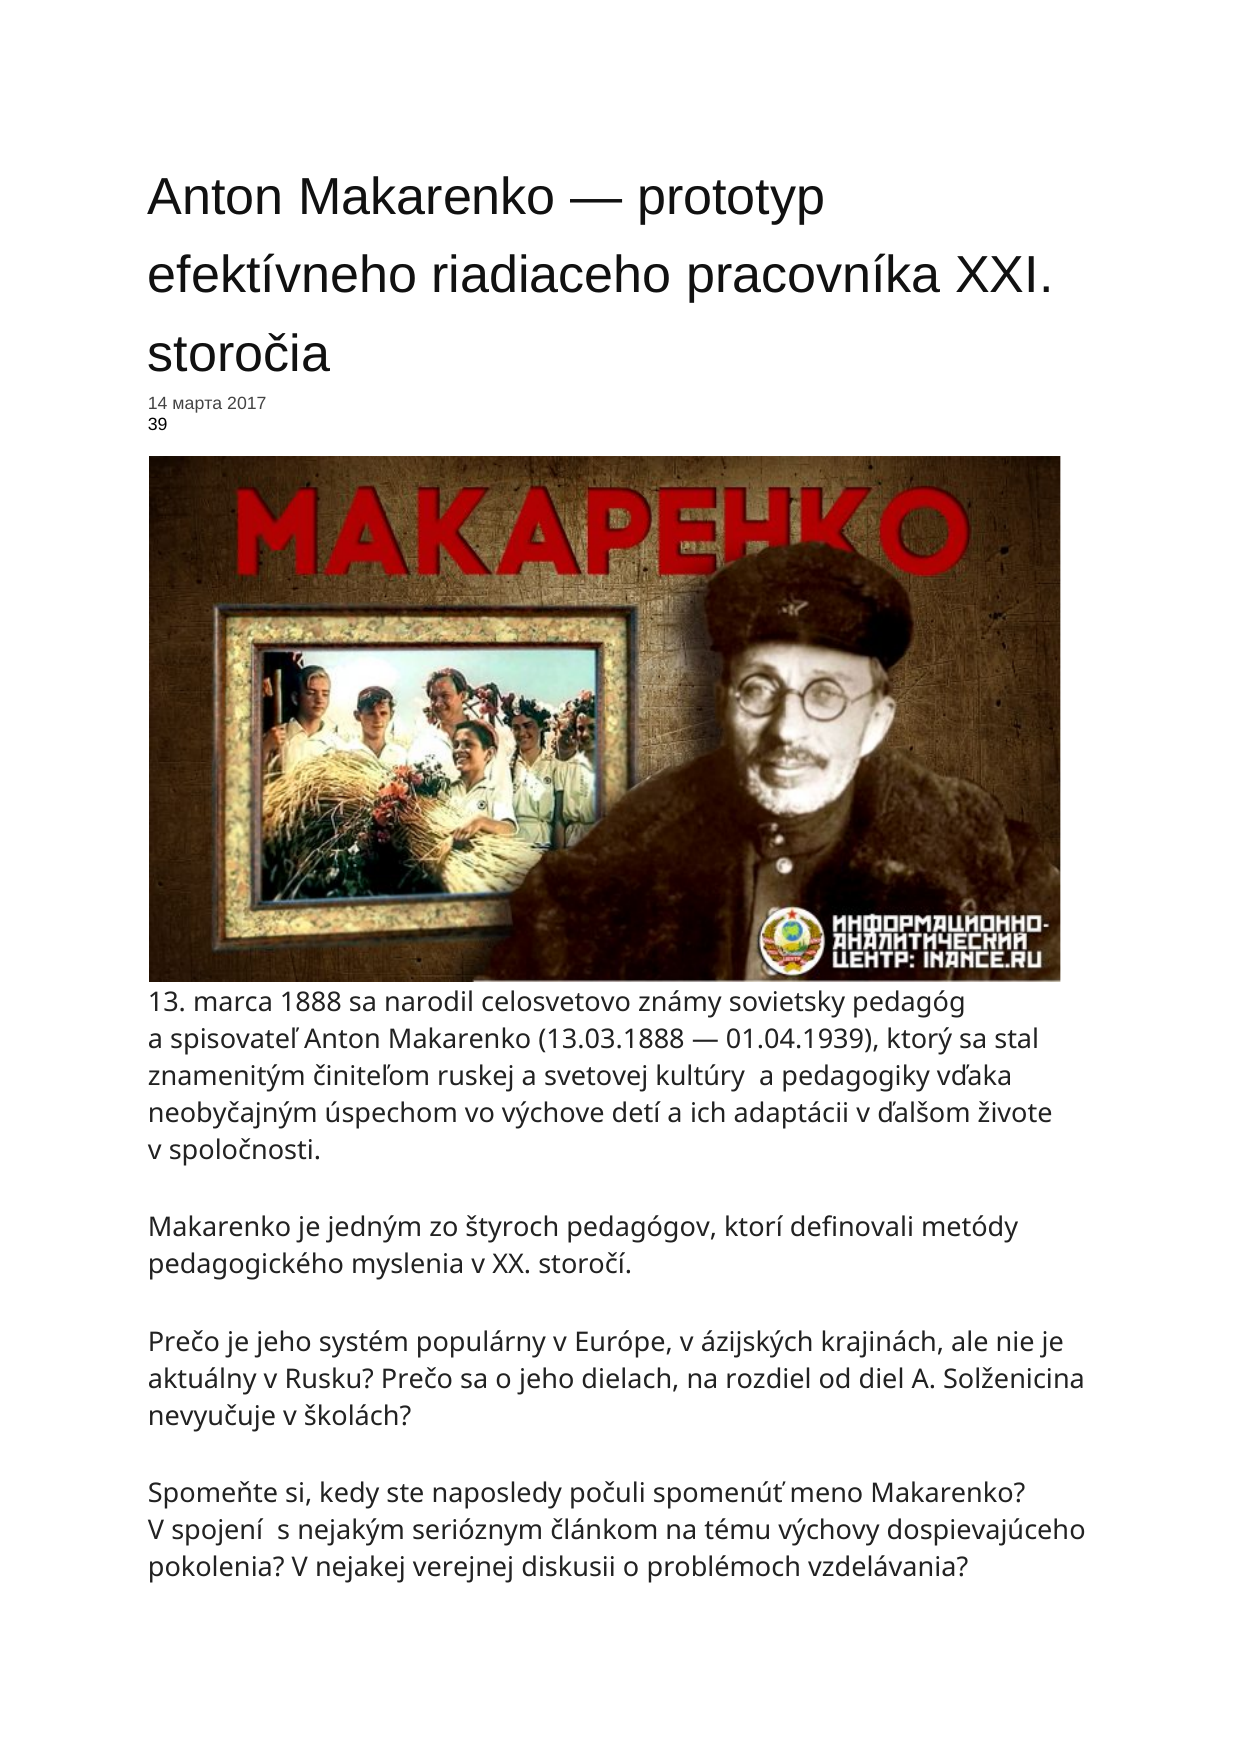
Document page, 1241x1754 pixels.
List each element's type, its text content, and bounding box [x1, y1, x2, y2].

picture [149, 456, 1061, 982]
text 39 [148, 413, 1093, 434]
text Spomeňte si, kedy ste naposledy počuli spomenúť meno Makarenko? V spojení s nejakým serióznym článkom na tému výchovy dospievajúceho pokolenia? V nejakej verejnej diskusii o problémoch vzdelávania? [148, 1473, 1093, 1584]
text 13. marca 1888 sa narodil celosvetovo známy sovietsky pedagóg a spisovateľ Anton Makarenko (13.03.1888 — 01.04.1939), ktorý sa stal znamenitým činiteľom ruskej a svetovej kultúry a pedagogiky vďaka neobyčajným úspechom vo výchove detí a ich adaptácii v ďalšom živote v spoločnosti. [148, 983, 1093, 1167]
text Makarenko je jedným zo štyroch pedagógov, ktorí definovali metódy pedagogického myslenia v ХХ. storočí. [148, 1208, 1093, 1282]
text Prečo je jeho systém populárny v Európe, v ázijských krajinách, ale nie je aktuálny v Rusku? Prečo sa o jeho dielach, na rozdiel od diel A. Solženicina nevyučuje v školách? [148, 1322, 1093, 1433]
subtitle Anton Makarenko — prototyp efektívneho riadiaceho pracovníka ХХI. storočia [148, 148, 1093, 382]
text 14 марта 2017 [148, 393, 1093, 413]
